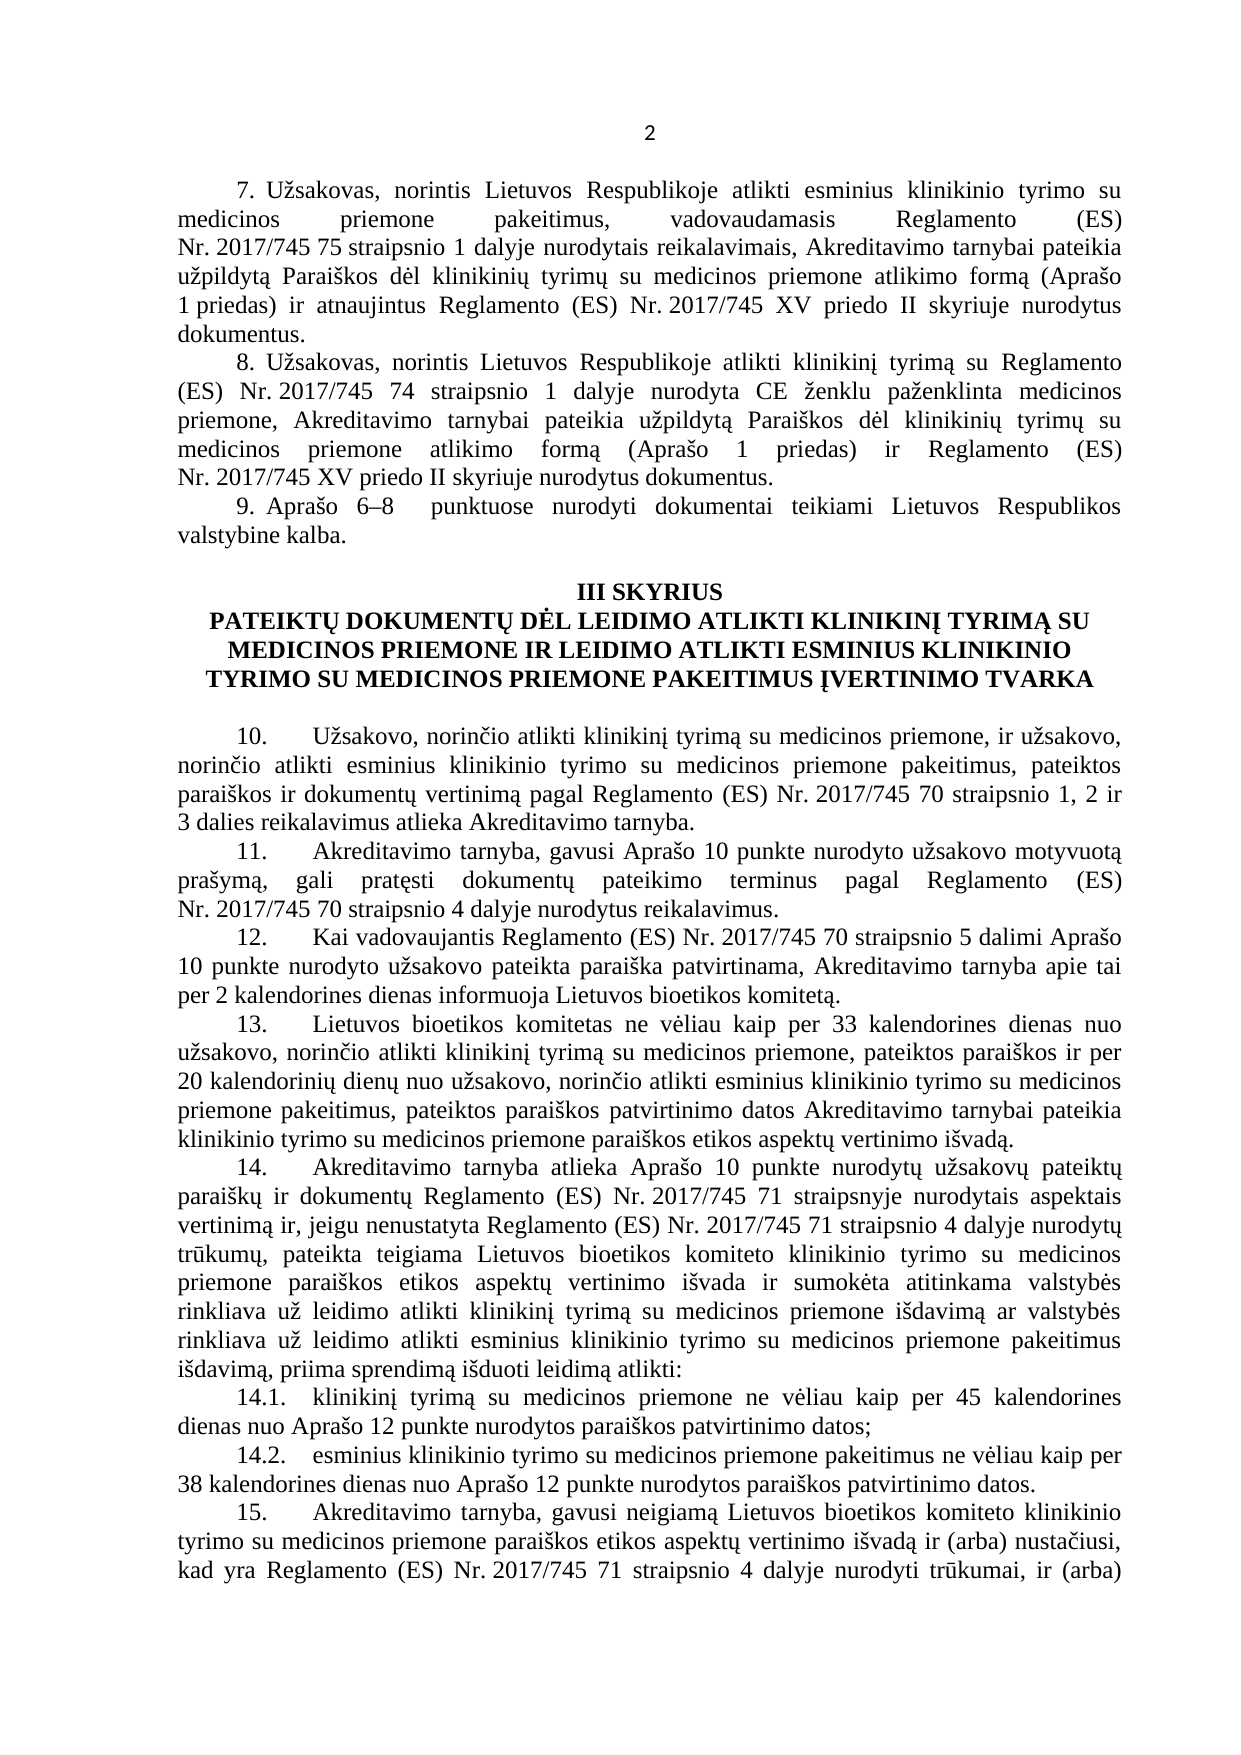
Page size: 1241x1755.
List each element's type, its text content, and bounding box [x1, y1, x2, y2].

text PATEIKTŲ DOKUMENTŲ DĖL LEIDIMO ATLIKTI KLINIKINĮ TYRIMĄ SU MEDICINOS PRIEMONE IR LEIDIMO ATLIKTI ESMINIUS KLINIKINIO TYRIMO SU MEDICINOS PRIEMONE PAKEITIMUS ĮVERTINIMO TVARKA [177, 606, 1122, 692]
text 12. Kai vadovaujantis Reglamento (ES) Nr. 2017/745 70 straipsnio 5 dalimi Aprašo 10 punkte nurodyto užsakovo pateikta paraiška patvirtinama, Akreditavimo tarnyba apie tai per 2 kalendorines dienas informuoja Lietuvos bioetikos komitetą. [177, 922, 1122, 1009]
text 15. Akreditavimo tarnyba, gavusi neigiamą Lietuvos bioetikos komiteto klinikinio tyrimo su medicinos priemone paraiškos etikos aspektų vertinimo išvadą ir (arba) nustačiusi, kad yra Reglamento (ES) Nr. 2017/745 71 straipsnio 4 dalyje nurodyti trūkumai, ir (arba) [177, 1497, 1122, 1584]
text 14. Akreditavimo tarnyba atlieka Aprašo 10 punkte nurodytų užsakovų pateiktų paraiškų ir dokumentų Reglamento (ES) Nr. 2017/745 71 straipsnyje nurodytais aspektais vertinimą ir, jeigu nenustatyta Reglamento (ES) Nr. 2017/745 71 straipsnio 4 dalyje nurodytų trūkumų, pateikta teigiama Lietuvos bioetikos komiteto klinikinio tyrimo su medicinos priemone paraiškos etikos aspektų vertinimo išvada ir sumokėta atitinkama valstybės rinkliava už leidimo atlikti klinikinį tyrimą su medicinos priemone išdavimą ar valstybės rinkliava už leidimo atlikti esminius klinikinio tyrimo su medicinos priemone pakeitimus išdavimą, priima sprendimą išduoti leidimą atlikti: [177, 1152, 1122, 1382]
text 14.2. esminius klinikinio tyrimo su medicinos priemone pakeitimus ne vėliau kaip per 38 kalendorines dienas nuo Aprašo 12 punkte nurodytos paraiškos patvirtinimo datos. [177, 1440, 1122, 1497]
text 8. Užsakovas, norintis Lietuvos Respublikoje atlikti klinikinį tyrimą su Reglamento (ES) Nr. 2017/745 74 straipsnio 1 dalyje nurodyta CE ženklu paženklinta medicinos priemone, Akreditavimo tarnybai pateikia užpildytą Paraiškos dėl klinikinių tyrimų su medicinos priemone atlikimo formą (Aprašo 1 priedas) ir Reglamento (ES) Nr. 2017/745 XV priedo II skyriuje nurodytus dokumentus. [177, 347, 1122, 491]
text 7. Užsakovas, norintis Lietuvos Respublikoje atlikti esminius klinikinio tyrimo su medicinos priemone pakeitimus, vadovaudamasis Reglamento (ES) Nr. 2017/745 75 straipsnio 1 dalyje nurodytais reikalavimais, Akreditavimo tarnybai pateikia užpildytą Paraiškos dėl klinikinių tyrimų su medicinos priemone atlikimo formą (Aprašo 1 priedas) ir atnaujintus Reglamento (ES) Nr. 2017/745 XV priedo II skyriuje nurodytus dokumentus. [177, 175, 1122, 347]
text 10. Užsakovo, norinčio atlikti klinikinį tyrimą su medicinos priemone, ir užsakovo, norinčio atlikti esminius klinikinio tyrimo su medicinos priemone pakeitimus, pateiktos paraiškos ir dokumentų vertinimą pagal Reglamento (ES) Nr. 2017/745 70 straipsnio 1, 2 ir 3 dalies reikalavimus atlieka Akreditavimo tarnyba. [177, 721, 1122, 836]
text 13. Lietuvos bioetikos komitetas ne vėliau kaip per 33 kalendorines dienas nuo užsakovo, norinčio atlikti klinikinį tyrimą su medicinos priemone, pateiktos paraiškos ir per 20 kalendorinių dienų nuo užsakovo, norinčio atlikti esminius klinikinio tyrimo su medicinos priemone pakeitimus, pateiktos paraiškos patvirtinimo datos Akreditavimo tarnybai pateikia klinikinio tyrimo su medicinos priemone paraiškos etikos aspektų vertinimo išvadą. [177, 1009, 1122, 1152]
text 9. Aprašo 6–8 punktuose nurodyti dokumentai teikiami Lietuvos Respublikos valstybine kalba. [177, 491, 1122, 549]
text 14.1. klinikinį tyrimą su medicinos priemone ne vėliau kaip per 45 kalendorines dienas nuo Aprašo 12 punkte nurodytos paraiškos patvirtinimo datos; [177, 1382, 1122, 1440]
text 11. Akreditavimo tarnyba, gavusi Aprašo 10 punkte nurodyto užsakovo motyvuotą prašymą, gali pratęsti dokumentų pateikimo terminus pagal Reglamento (ES) Nr. 2017/745 70 straipsnio 4 dalyje nurodytus reikalavimus. [177, 836, 1122, 922]
text III SKYRIUS [177, 577, 1122, 606]
